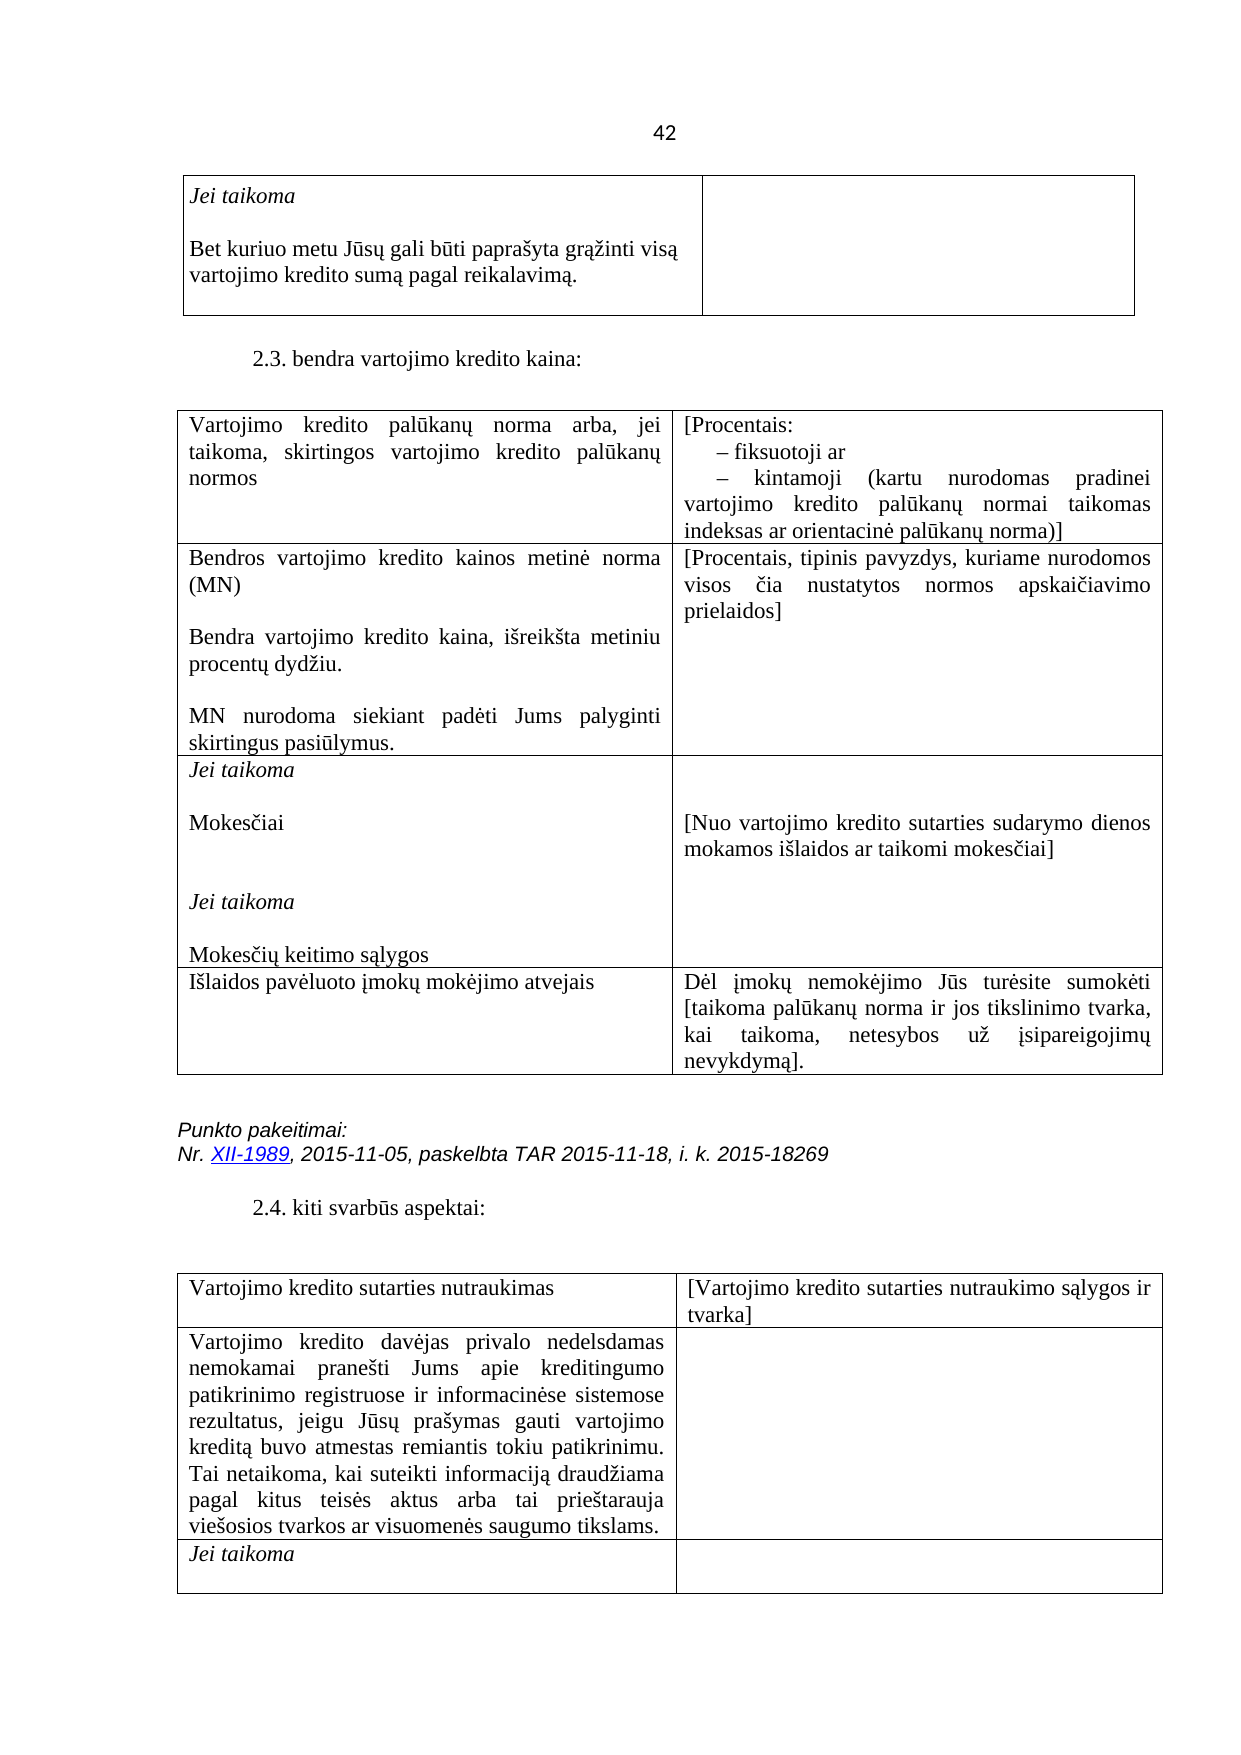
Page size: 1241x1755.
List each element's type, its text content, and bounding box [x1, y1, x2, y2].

table_header [Vartojimo kredito sutarties nutraukimo sąlygos ir tvarka] [677, 1274, 1162, 1327]
text 2.3. bendra vartojimo kredito kaina: [177, 344, 1152, 371]
table_cell [703, 176, 1134, 315]
table_cell Jei taikoma [178, 1540, 676, 1593]
table_cell Jei taikoma Bet kuriuo metu Jūsų gali būti paprašyta grąžinti visą vartojimo kredito sumą pagal reikalavimą. [184, 176, 702, 315]
table_cell Bendros vartojimo kredito kainos metinė norma (MN) Bendra vartojimo kredito kaina, išreikšta metiniu procentų dydžiu. MN nurodoma siekiant padėti Jums palyginti skirtingus pasiūlymus. [178, 544, 672, 755]
text 2.4. kiti svarbūs aspektai: [177, 1194, 1152, 1221]
table_cell Išlaidos pavėluoto įmokų mokėjimo atvejais [178, 968, 672, 1073]
table_cell Jei taikoma Mokesčiai Jei taikoma Mokesčių keitimo sąlygos [178, 756, 672, 967]
table_cell [677, 1540, 1162, 1593]
table_cell [Nuo vartojimo kredito sutarties sudarymo dienos mokamos išlaidos ar taikomi mokesčiai] [673, 756, 1162, 967]
table_header Vartojimo kredito palūkanų norma arba, jei taikoma, skirtingos vartojimo kredito palūkanų normos [178, 411, 672, 543]
table_cell [677, 1328, 1162, 1539]
text Nr. XII-1989, 2015-11-05, paskelbta TAR 2015-11-18, i. k. 2015-18269 [177, 1142, 1152, 1166]
table_cell Dėl įmokų nemokėjimo Jūs turėsite sumokėti [taikoma palūkanų norma ir jos tikslinimo tvarka, kai taikoma, netesybos už įsipareigojimų nevykdymą]. [673, 968, 1162, 1073]
table_cell [Procentais, tipinis pavyzdys, kuriame nurodomos visos čia nustatytos normos apskaičiavimo prielaidos] [673, 544, 1162, 755]
table_header [Procentais: – fiksuotoji ar – kintamoji (kartu nurodomas pradinei vartojimo kredito palūkanų normai taikomas indeksas ar orientacinė palūkanų norma)] [673, 411, 1162, 543]
text Punkto pakeitimai: [177, 1118, 1152, 1142]
table_header Vartojimo kredito sutarties nutraukimas [178, 1274, 676, 1327]
table_cell Vartojimo kredito davėjas privalo nedelsdamas nemokamai pranešti Jums apie kreditingumo patikrinimo registruose ir informacinėse sistemose rezultatus, jeigu Jūsų prašymas gauti vartojimo kreditą buvo atmestas remiantis tokiu patikrinimu. Tai netaikoma, kai suteikti informaciją draudžiama pagal kitus teisės aktus arba tai prieštarauja viešosios tvarkos ar visuomenės saugumo tikslams. [178, 1328, 676, 1539]
